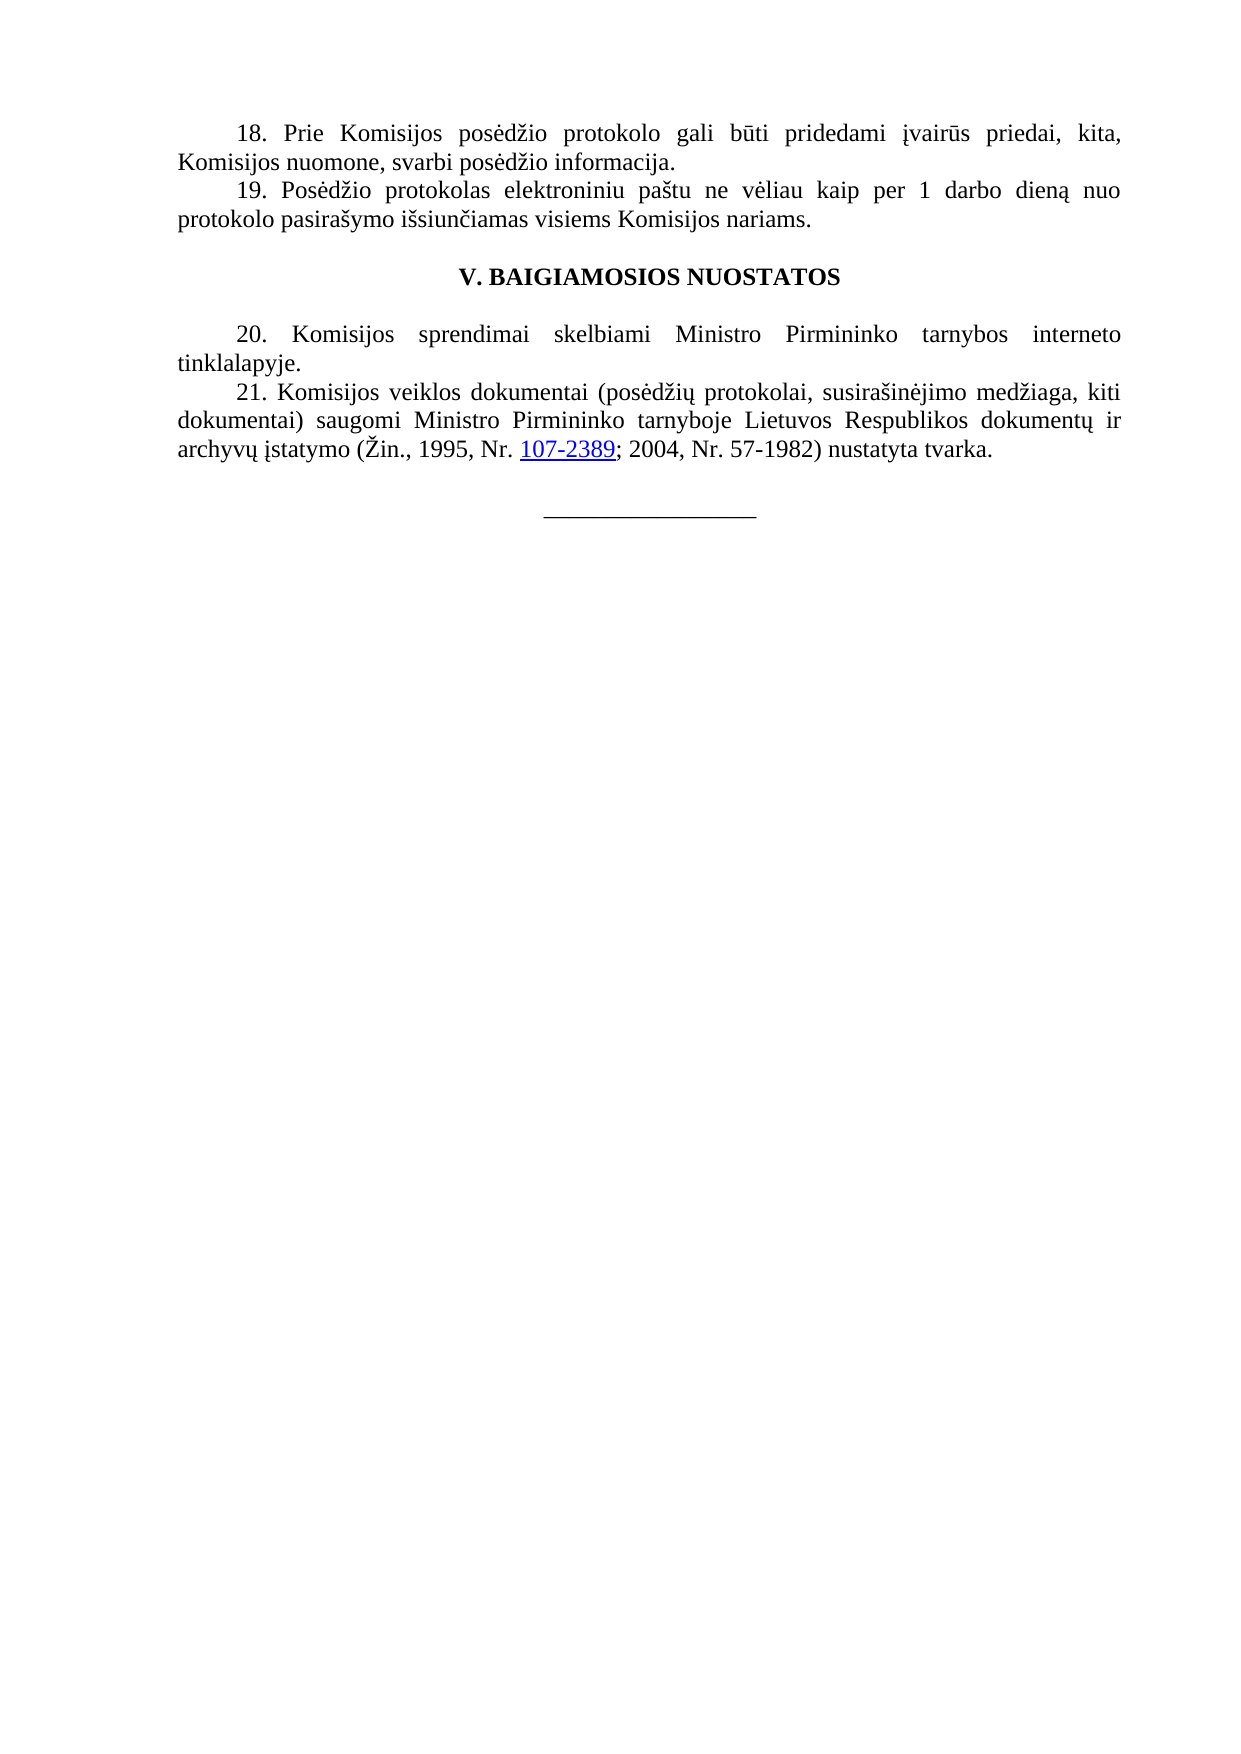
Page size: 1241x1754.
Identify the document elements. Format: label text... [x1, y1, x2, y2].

text V. BAIGIAMOSIOS NUOSTATOS [177, 262, 1122, 291]
text 20. Komisijos sprendimai skelbiami Ministro Pirmininko tarnybos interneto tinklalapyje. [177, 319, 1122, 377]
text _________________ [177, 492, 1122, 521]
text 19. Posėdžio protokolas elektroniniu paštu ne vėliau kaip per 1 darbo dieną nuo protokolo pasirašymo išsiunčiamas visiems Komisijos nariams. [177, 176, 1122, 233]
text 21. Komisijos veiklos dokumentai (posėdžių protokolai, susirašinėjimo medžiaga, kiti dokumentai) saugomi Ministro Pirmininko tarnyboje Lietuvos Respublikos dokumentų ir archyvų įstatymo (Žin., 1995, Nr. 107-2389; 2004, Nr. 57-1982) nustatyta tvarka. [177, 377, 1122, 463]
text 18. Prie Komisijos posėdžio protokolo gali būti pridedami įvairūs priedai, kita, Komisijos nuomone, svarbi posėdžio informacija. [177, 118, 1122, 176]
